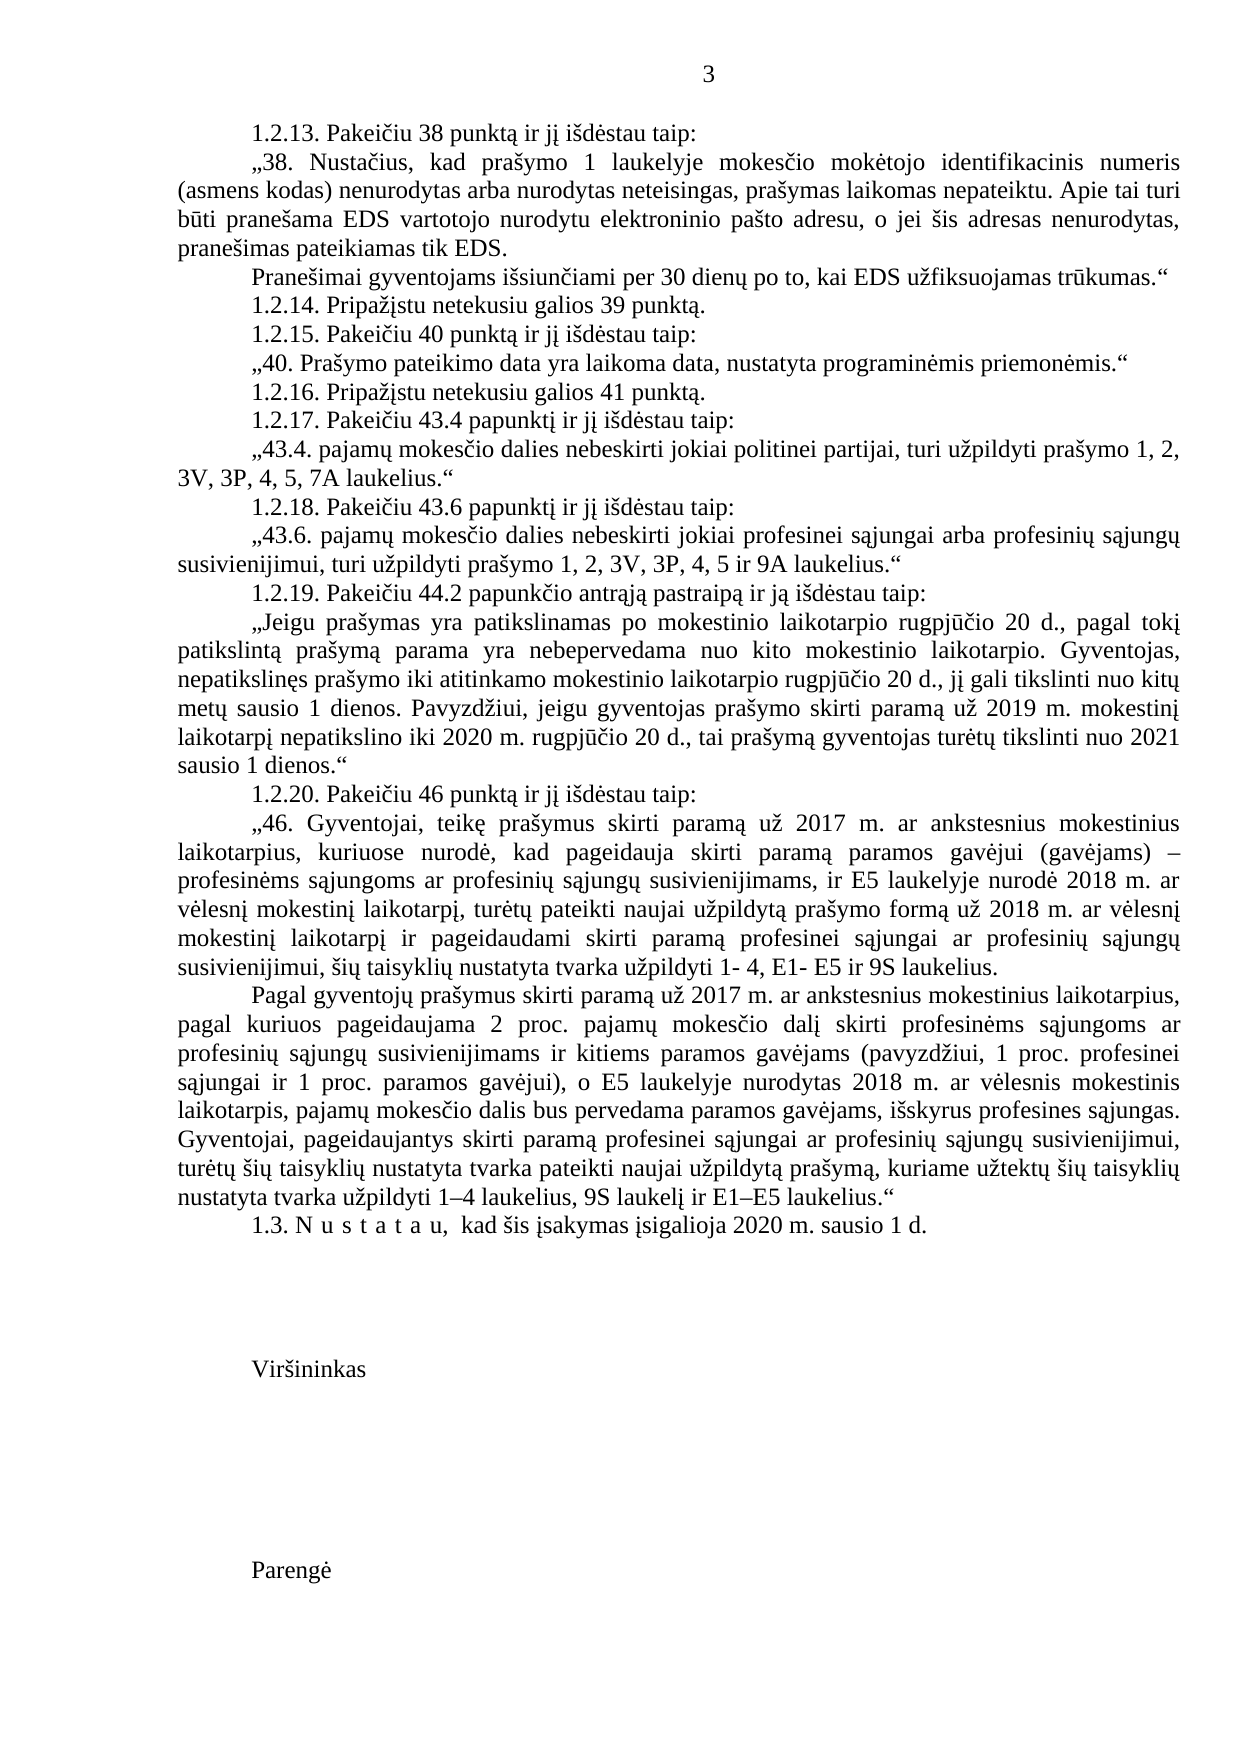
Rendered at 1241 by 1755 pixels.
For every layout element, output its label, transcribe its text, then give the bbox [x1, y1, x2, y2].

text 1.2.15. Pakeičiu 40 punktą ir jį išdėstau taip: [177, 319, 1181, 348]
text Parengė [177, 1556, 1181, 1584]
text „40. Prašymo pateikimo data yra laikoma data, nustatyta programinėmis priemonėmis.“ [177, 348, 1181, 377]
text „43.4. pajamų mokesčio dalies nebeskirti jokiai politinei partijai, turi užpildyti prašymo 1, 2, 3V, 3P, 4, 5, 7A laukelius.“ [177, 434, 1181, 492]
text Pranešimai gyventojams išsiunčiami per 30 dienų po to, kai EDS užfiksuojamas trūkumas.“ [177, 262, 1181, 291]
text „43.6. pajamų mokesčio dalies nebeskirti jokiai profesinei sąjungai arba profesinių sąjungų susivienijimui, turi užpildyti prašymo 1, 2, 3V, 3P, 4, 5 ir 9A laukelius.“ [177, 521, 1181, 578]
text 1.2.19. Pakeičiu 44.2 papunkčio antrąją pastraipą ir ją išdėstau taip: [177, 578, 1181, 607]
text 1.2.20. Pakeičiu 46 punktą ir jį išdėstau taip: [177, 779, 1181, 808]
text 1.2.17. Pakeičiu 43.4 papunktį ir jį išdėstau taip: [177, 406, 1181, 434]
text „38. Nustačius, kad prašymo 1 laukelyje mokesčio mokėtojo identifikacinis numeris (asmens kodas) nenurodytas arba nurodytas neteisingas, prašymas laikomas nepateiktu. Apie tai turi būti pranešama EDS vartotojo nurodytu elektroninio pašto adresu, o jei šis adresas nenurodytas, pranešimas pateikiamas tik EDS. [177, 147, 1181, 262]
text 1.2.13. Pakeičiu 38 punktą ir jį išdėstau taip: [177, 118, 1181, 147]
text 1.2.14. Pripažįstu netekusiu galios 39 punktą. [177, 291, 1181, 319]
text Viršininkas [177, 1354, 1181, 1383]
text 1.2.16. Pripažįstu netekusiu galios 41 punktą. [177, 377, 1181, 406]
text „Jeigu prašymas yra patikslinamas po mokestinio laikotarpio rugpjūčio 20 d., pagal tokį patikslintą prašymą parama yra nebepervedama nuo kito mokestinio laikotarpio. Gyventojas, nepatikslinęs prašymo iki atitinkamo mokestinio laikotarpio rugpjūčio 20 d., jį gali tikslinti nuo kitų metų sausio 1 dienos. Pavyzdžiui, jeigu gyventojas prašymo skirti paramą už 2019 m. mokestinį laikotarpį nepatikslino iki 2020 m. rugpjūčio 20 d., tai prašymą gyventojas turėtų tikslinti nuo 2021 sausio 1 dienos.“ [177, 607, 1181, 779]
text Pagal gyventojų prašymus skirti paramą už 2017 m. ar ankstesnius mokestinius laikotarpius, pagal kuriuos pageidaujama 2 proc. pajamų mokesčio dalį skirti profesinėms sąjungoms ar profesinių sąjungų susivienijimams ir kitiems paramos gavėjams (pavyzdžiui, 1 proc. profesinei sąjungai ir 1 proc. paramos gavėjui), o E5 laukelyje nurodytas 2018 m. ar vėlesnis mokestinis laikotarpis, pajamų mokesčio dalis bus pervedama paramos gavėjams, išskyrus profesines sąjungas. Gyventojai, pageidaujantys skirti paramą profesinei sąjungai ar profesinių sąjungų susivienijimui, turėtų šių taisyklių nustatyta tvarka pateikti naujai užpildytą prašymą, kuriame užtektų šių taisyklių nustatyta tvarka užpildyti 1–4 laukelius, 9S laukelį ir E1–E5 laukelius.“ [177, 981, 1181, 1211]
text 1.3. Nustatau, kad šis įsakymas įsigalioja 2020 m. sausio 1 d. [177, 1211, 1181, 1239]
table_header [178, 1297, 1182, 1326]
text 1.2.18. Pakeičiu 43.6 papunktį ir jį išdėstau taip: [177, 492, 1181, 521]
text „46. Gyventojai, teikę prašymus skirti paramą už 2017 m. ar ankstesnius mokestinius laikotarpius, kuriuose nurodė, kad pageidauja skirti paramą paramos gavėjui (gavėjams) – profesinėms sąjungoms ar profesinių sąjungų susivienijimams, ir E5 laukelyje nurodė 2018 m. ar vėlesnį mokestinį laikotarpį, turėtų pateikti naujai užpildytą prašymo formą už 2018 m. ar vėlesnį mokestinį laikotarpį ir pageidaudami skirti paramą profesinei sąjungai ar profesinių sąjungų susivienijimui, šių taisyklių nustatyta tvarka užpildyti 1- 4, E1- E5 ir 9S laukelius. [177, 808, 1181, 981]
